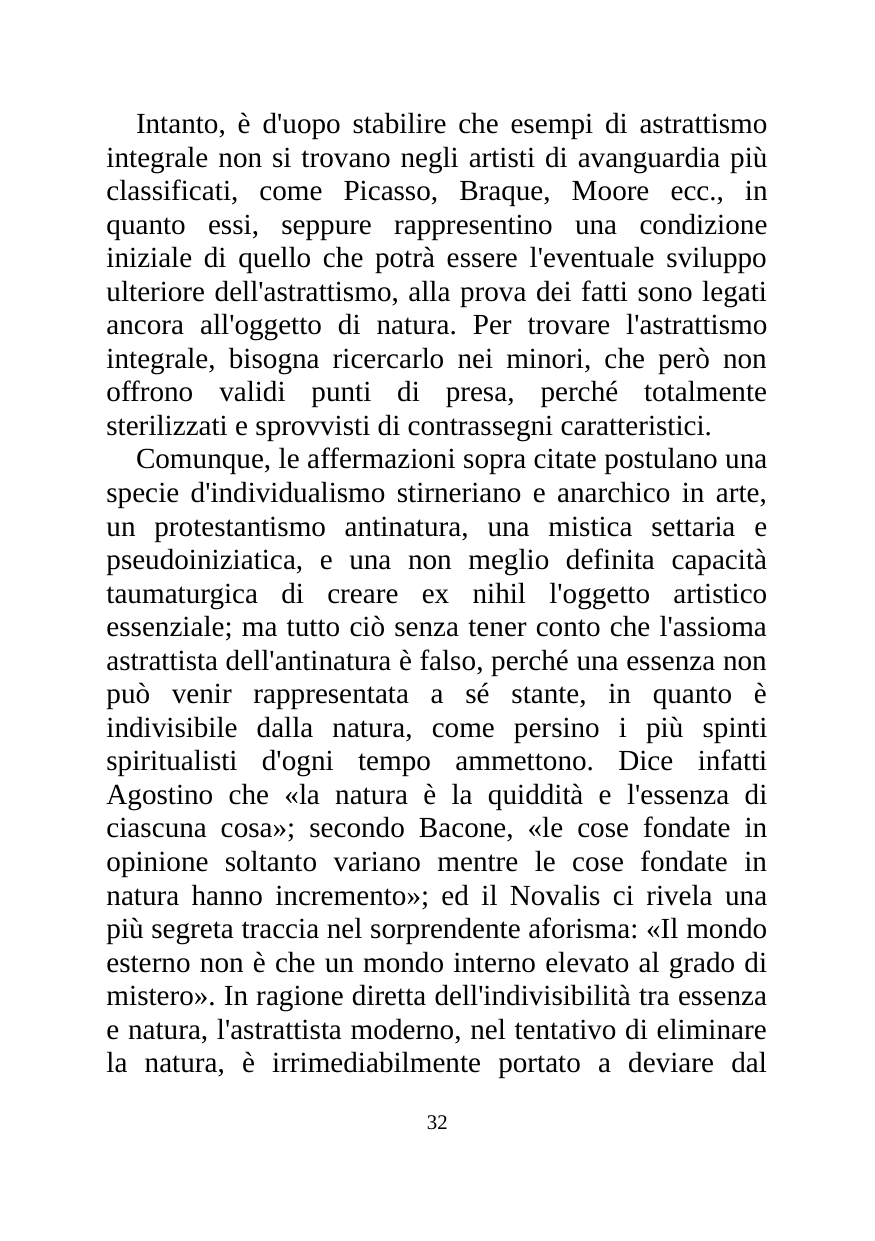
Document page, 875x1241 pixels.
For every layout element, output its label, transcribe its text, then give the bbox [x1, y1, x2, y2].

text Intanto, è d'uopo stabilire che esempi di astrattismo integrale non si trovano negli artisti di avanguardia più classificati, come Picasso, Braque, Moore ecc., in quanto essi, seppure rappresentino una condizione iniziale di quello che potrà essere l'eventuale sviluppo ulteriore dell'astrattismo, alla prova dei fatti sono legati ancora all'oggetto di natura. Per trovare l'astrattismo integrale, bisogna ricercarlo nei minori, che però non offrono validi punti di presa, perché totalmente sterilizzati e sprovvisti di contrassegni caratteristici. [106, 106, 768, 442]
text Comunque, le affermazioni sopra citate postulano una specie d'individualismo stirneriano e anarchico in arte, un protestantismo antinatura, una mistica settaria e pseudoiniziatica, e una non meglio definita capacità taumaturgica di creare ex nihil l'oggetto artistico essenziale; ma tutto ciò senza tener conto che l'assioma astrattista dell'antinatura è falso, perché una essenza non può venir rappresentata a sé stante, in quanto è indivisibile dalla natura, come persino i più spinti spiritualisti d'ogni tempo ammettono. Dice infatti Agostino che «la natura è la quiddità e l'essenza di ciascuna cosa»; secondo Bacone, «le cose fondate in opinione soltanto variano mentre le cose fondate in natura hanno incremento»; ed il Novalis ci rivela una più segreta traccia nel sorprendente aforisma: «Il mondo esterno non è che un mondo interno elevato al grado di mistero». In ragione diretta dell'indivisibilità tra essenza e natura, l'astrattista moderno, nel tentativo di eliminare la natura, è irrimediabilmente portato a deviare dal [106, 442, 768, 1079]
